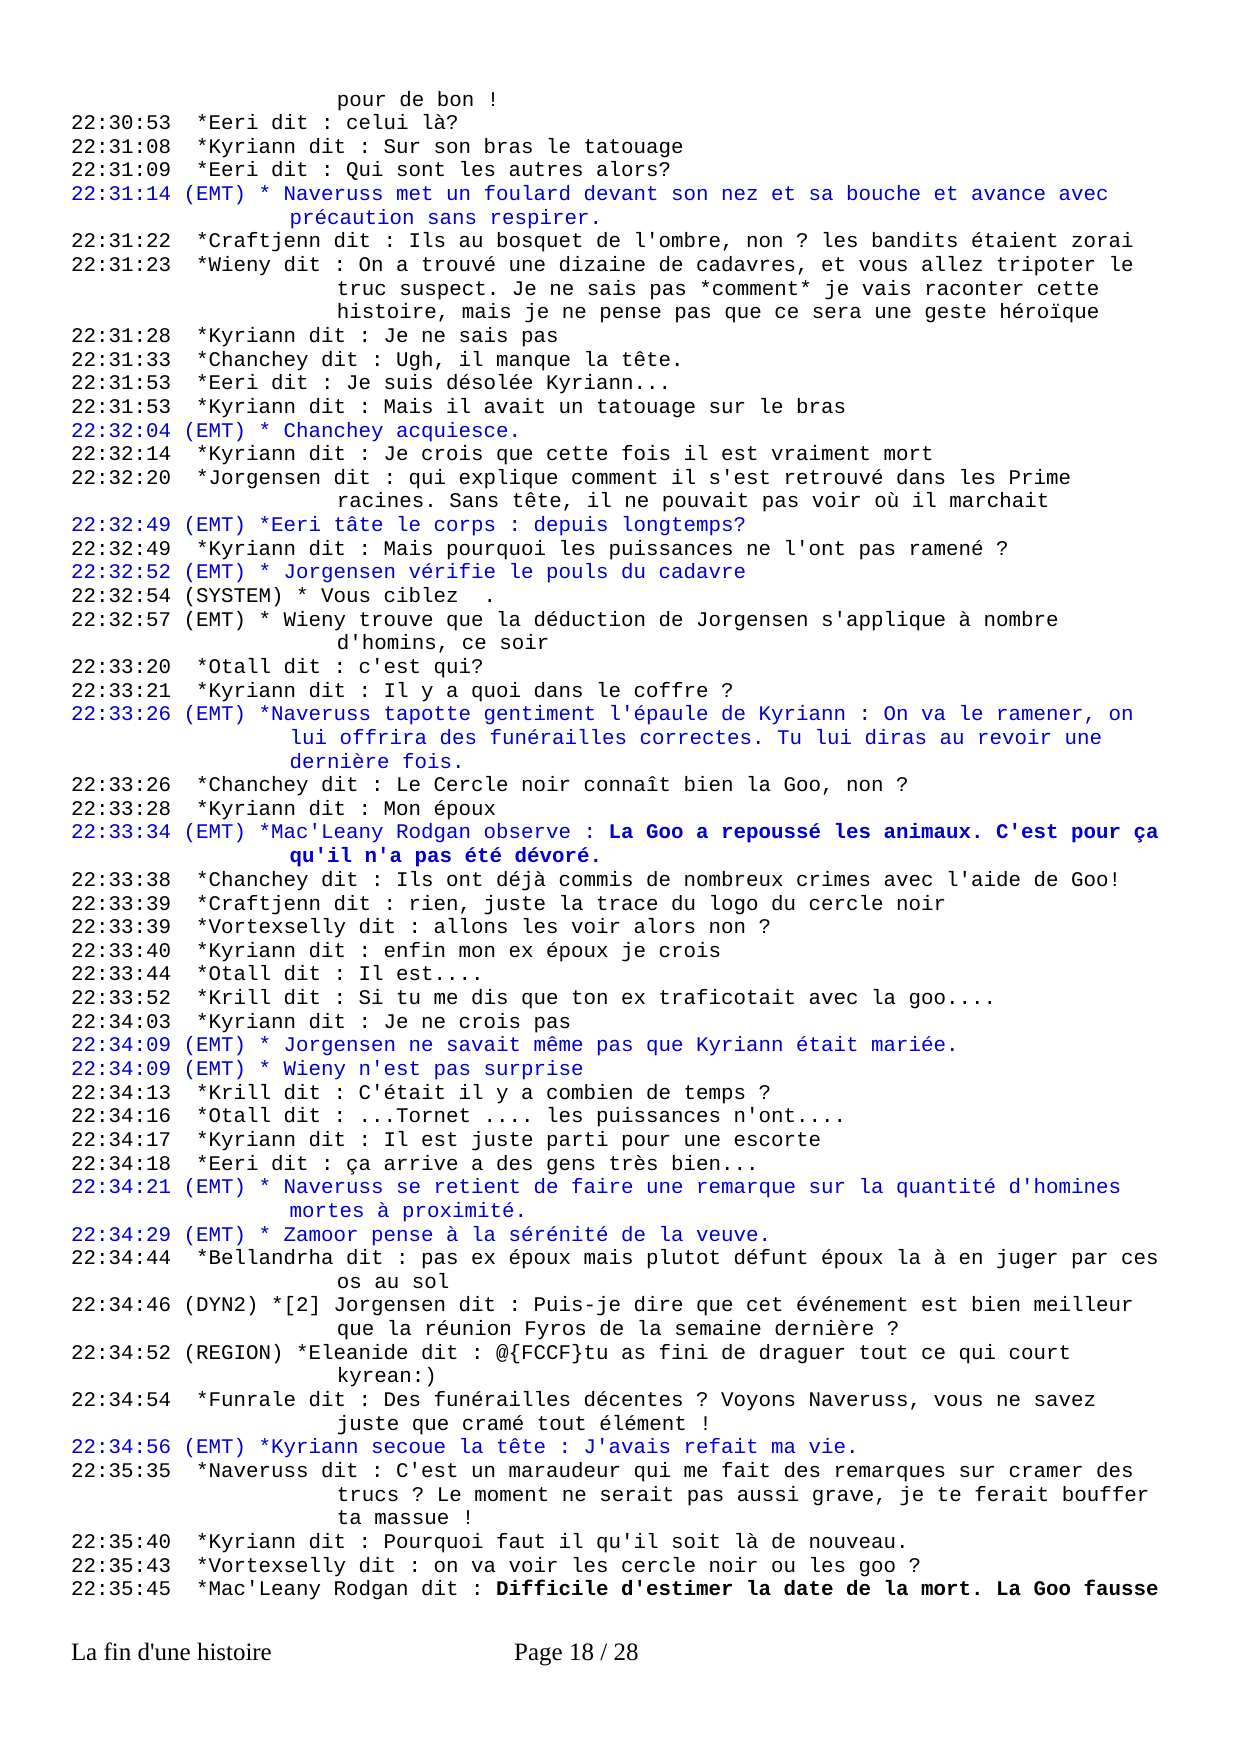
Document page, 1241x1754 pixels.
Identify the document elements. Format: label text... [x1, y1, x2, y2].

text 22:32:49 *Kyriann dit : Mais pourquoi les puissances ne l'ont pas ramené ? [71, 538, 1169, 561]
text 22:31:23 *Wieny dit : On a trouvé une dizaine de cadavres, et vous allez tripoter le truc suspect. Je ne sais pas *comment* je vais raconter cette histoire, mais je ne pense pas que ce sera une geste héroïque [71, 254, 1169, 325]
text 22:34:16 *Otall dit : ...Tornet .... les puissances n'ont.... [71, 1105, 1169, 1129]
text 22:33:39 *Vortexselly dit : allons les voir alors non ? [71, 916, 1169, 940]
text 22:34:09 (EMT) * Wieny n'est pas surprise [71, 1058, 1169, 1082]
text 22:31:08 *Kyriann dit : Sur son bras le tatouage [71, 136, 1169, 159]
text 22:30:53 *Eeri dit : celui là? [71, 112, 1169, 136]
text 22:34:46 (DYN2) *[2] Jorgensen dit : Puis-je dire que cet événement est bien meilleur que la réunion Fyros de la semaine dernière ? [71, 1294, 1169, 1342]
text 22:34:13 *Krill dit : C'était il y a combien de temps ? [71, 1082, 1169, 1105]
text 22:34:56 (EMT) *Kyriann secoue la tête : J'avais refait ma vie. [71, 1436, 1169, 1460]
text 22:32:54 (SYSTEM) * Vous ciblez . [71, 585, 1169, 609]
text 22:35:43 *Vortexselly dit : on va voir les cercle noir ou les goo ? [71, 1554, 1169, 1578]
text 22:33:21 *Kyriann dit : Il y a quoi dans le coffre ? [71, 680, 1169, 703]
text 22:31:09 *Eeri dit : Qui sont les autres alors? [71, 159, 1169, 183]
text 22:35:40 *Kyriann dit : Pourquoi faut il qu'il soit là de nouveau. [71, 1531, 1169, 1554]
text 22:31:22 *Craftjenn dit : Ils au bosquet de l'ombre, non ? les bandits étaient zorai [71, 230, 1169, 254]
text 22:34:44 *Bellandrha dit : pas ex époux mais plutot défunt époux la à en juger par ces os au sol [71, 1247, 1169, 1294]
text 22:33:44 *Otall dit : Il est.... [71, 963, 1169, 987]
text 22:33:20 *Otall dit : c'est qui? [71, 656, 1169, 680]
text 22:35:35 *Naveruss dit : C'est un maraudeur qui me fait des remarques sur cramer des trucs ? Le moment ne serait pas aussi grave, je te ferait bouffer ta massue ! [71, 1460, 1169, 1531]
text 22:34:52 (REGION) *Eleanide dit : @{FCCF}tu as fini de draguer tout ce qui court kyrean:) [71, 1342, 1169, 1389]
text 22:32:57 (EMT) * Wieny trouve que la déduction de Jorgensen s'applique à nombre d'homins, ce soir [71, 609, 1169, 656]
text 22:34:03 *Kyriann dit : Je ne crois pas [71, 1011, 1169, 1034]
text 22:31:33 *Chanchey dit : Ugh, il manque la tête. [71, 349, 1169, 372]
text pour de bon ! [71, 88, 1169, 112]
text 22:34:29 (EMT) * Zamoor pense à la sérénité de la veuve. [71, 1223, 1169, 1247]
text 22:34:21 (EMT) * Naveruss se retient de faire une remarque sur la quantité d'homines mortes à proximité. [71, 1176, 1169, 1223]
text 22:31:14 (EMT) * Naveruss met un foulard devant son nez et sa bouche et avance avec précaution sans respirer. [71, 183, 1169, 230]
text 22:32:20 *Jorgensen dit : qui explique comment il s'est retrouvé dans les Prime racines. Sans tête, il ne pouvait pas voir où il marchait [71, 467, 1169, 514]
text 22:33:26 *Chanchey dit : Le Cercle noir connaît bien la Goo, non ? [71, 774, 1169, 798]
text 22:31:28 *Kyriann dit : Je ne sais pas [71, 325, 1169, 349]
text 22:34:17 *Kyriann dit : Il est juste parti pour une escorte [71, 1129, 1169, 1153]
text 22:33:39 *Craftjenn dit : rien, juste la trace du logo du cercle noir [71, 892, 1169, 916]
text 22:33:40 *Kyriann dit : enfin mon ex époux je crois [71, 940, 1169, 963]
text 22:33:26 (EMT) *Naveruss tapotte gentiment l'épaule de Kyriann : On va le ramener, on lui offrira des funérailles correctes. Tu lui diras au revoir une dernière fois. [71, 703, 1169, 774]
text 22:33:28 *Kyriann dit : Mon époux [71, 798, 1169, 822]
text 22:31:53 *Kyriann dit : Mais il avait un tatouage sur le bras [71, 396, 1169, 419]
text 22:33:38 *Chanchey dit : Ils ont déjà commis de nombreux crimes avec l'aide de Goo! [71, 869, 1169, 892]
text 22:32:14 *Kyriann dit : Je crois que cette fois il est vraiment mort [71, 443, 1169, 467]
text 22:34:18 *Eeri dit : ça arrive a des gens très bien... [71, 1153, 1169, 1176]
text 22:32:04 (EMT) * Chanchey acquiesce. [71, 419, 1169, 443]
text 22:32:52 (EMT) * Jorgensen vérifie le pouls du cadavre [71, 561, 1169, 585]
text 22:34:54 *Funrale dit : Des funérailles décentes ? Voyons Naveruss, vous ne savez juste que cramé tout élément ! [71, 1389, 1169, 1436]
text 22:31:53 *Eeri dit : Je suis désolée Kyriann... [71, 372, 1169, 396]
text 22:34:09 (EMT) * Jorgensen ne savait même pas que Kyriann était mariée. [71, 1034, 1169, 1058]
text 22:33:52 *Krill dit : Si tu me dis que ton ex traficotait avec la goo.... [71, 987, 1169, 1011]
text 22:35:45 *Mac'Leany Rodgan dit : Difficile d'estimer la date de la mort. La Goo fausse [71, 1578, 1169, 1602]
text 22:32:49 (EMT) *Eeri tâte le corps : depuis longtemps? [71, 514, 1169, 538]
text 22:33:34 (EMT) *Mac'Leany Rodgan observe : La Goo a repoussé les animaux. C'est pour ça qu'il n'a pas été dévoré. [71, 822, 1169, 869]
